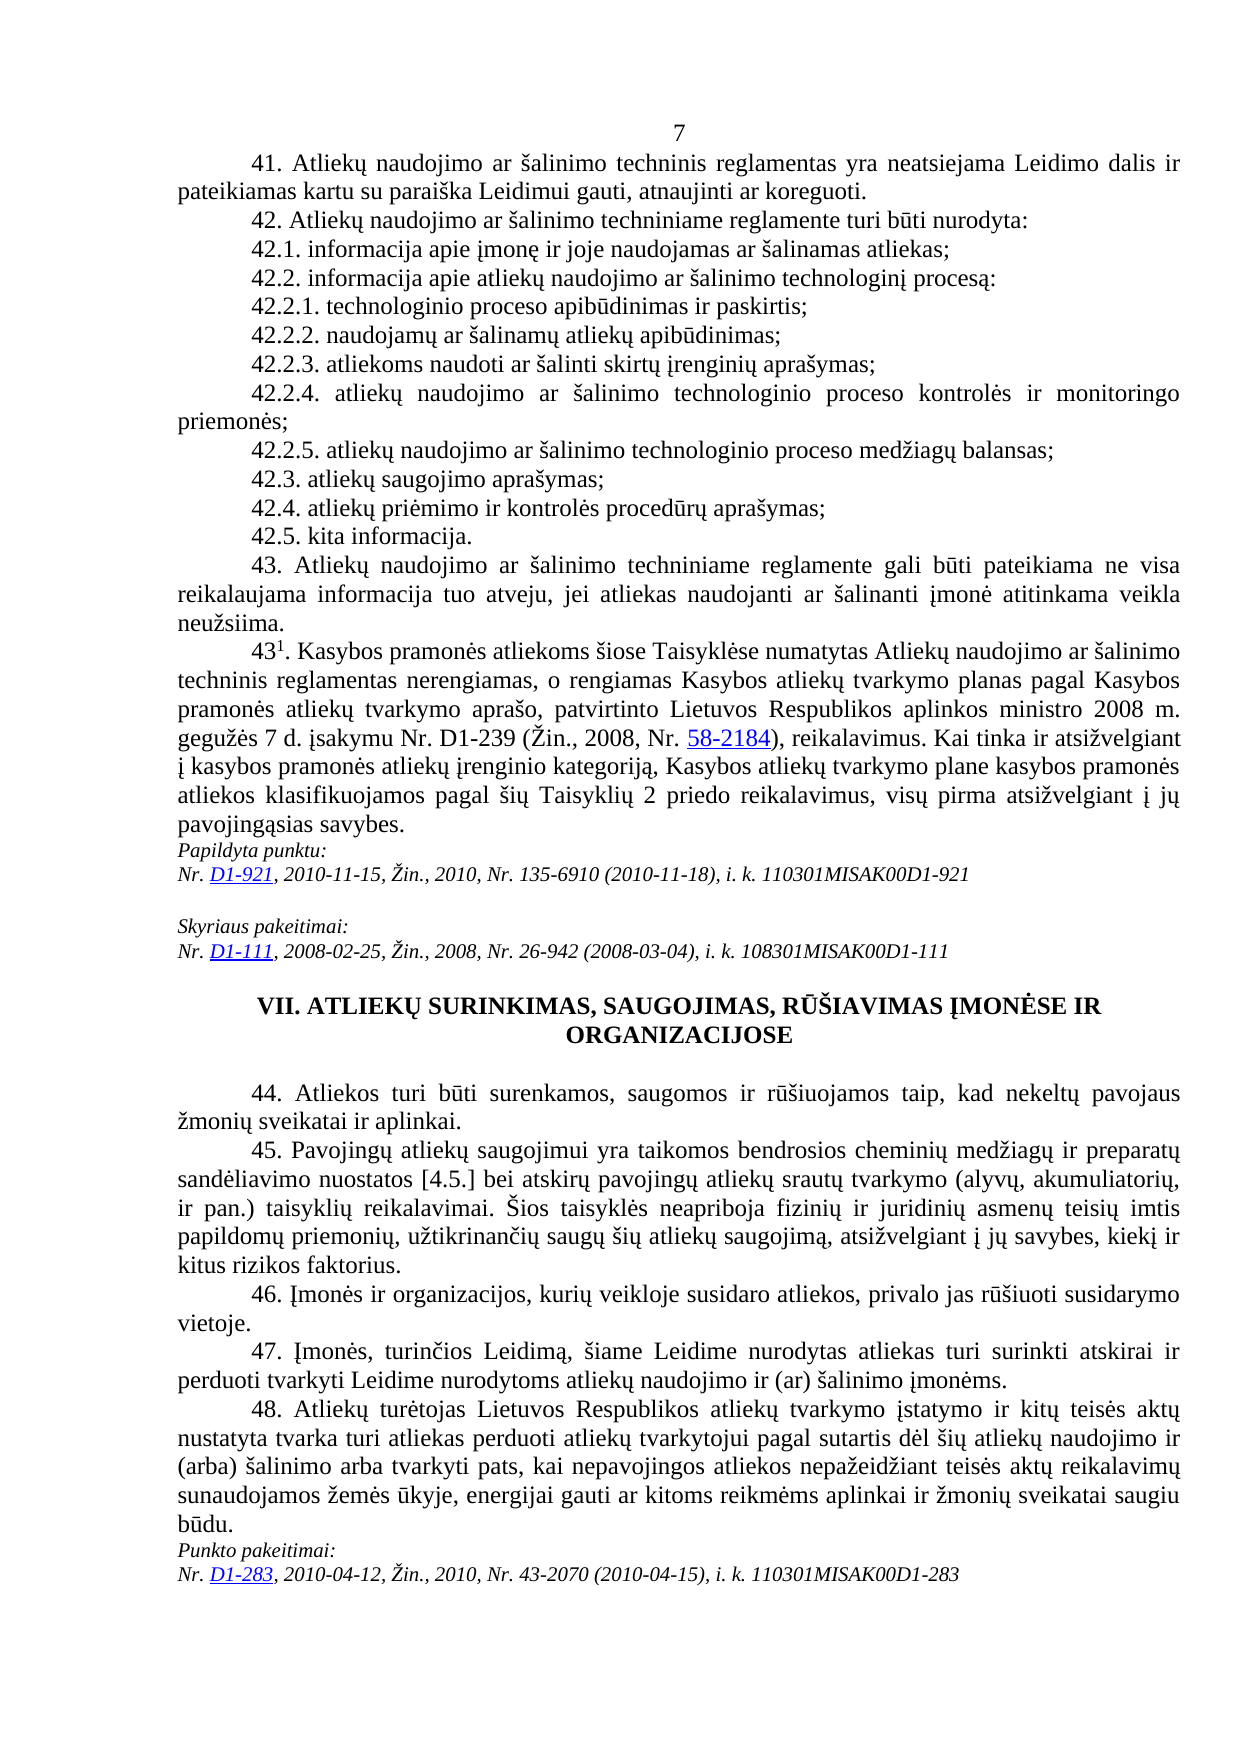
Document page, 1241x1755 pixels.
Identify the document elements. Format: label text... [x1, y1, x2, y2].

text 42.5. kita informacija. [177, 521, 1181, 550]
text Papildyta punktu: [177, 838, 1181, 862]
text 42.2.2. naudojamų ar šalinamų atliekų apibūdinimas; [177, 320, 1181, 349]
text Skyriaus pakeitimai: [177, 914, 1181, 938]
text 42.2.4. atliekų naudojimo ar šalinimo technologinio proceso kontrolės ir monitoringo priemonės; [177, 378, 1181, 435]
text Nr. D1-111, 2008-02-25, Žin., 2008, Nr. 26-942 (2008-03-04), i. k. 108301MISAK00D1-111 [177, 938, 1181, 963]
text 45. Pavojingų atliekų saugojimui yra taikomos bendrosios cheminių medžiagų ir preparatų sandėliavimo nuostatos [4.5.] bei atskirų pavojingų atliekų srautų tvarkymo (alyvų, akumuliatorių, ir pan.) taisyklių reikalavimai. Šios taisyklės neapriboja fizinių ir juridinių asmenų teisių imtis papildomų priemonių, užtikrinančių saugų šių atliekų saugojimą, atsižvelgiant į jų savybes, kiekį ir kitus rizikos faktorius. [177, 1135, 1181, 1279]
text 42.1. informacija apie įmonę ir joje naudojamas ar šalinamas atliekas; [177, 234, 1181, 263]
text Nr. D1-921, 2010-11-15, Žin., 2010, Nr. 135-6910 (2010-11-18), i. k. 110301MISAK00D1-921 [177, 862, 1181, 886]
text 42.3. atliekų saugojimo aprašymas; [177, 464, 1181, 493]
text 42.2.3. atliekoms naudoti ar šalinti skirtų įrenginių aprašymas; [177, 349, 1181, 378]
text 41. Atliekų naudojimo ar šalinimo techninis reglamentas yra neatsiejama Leidimo dalis ir pateikiamas kartu su paraiška Leidimui gauti, atnaujinti ar koreguoti. [177, 148, 1181, 205]
text 43. Atliekų naudojimo ar šalinimo techniniame reglamente gali būti pateikiama ne visa reikalaujama informacija tuo atveju, jei atliekas naudojanti ar šalinanti įmonė atitinkama veikla neužsiima. [177, 550, 1181, 636]
text 42.2.5. atliekų naudojimo ar šalinimo technologinio proceso medžiagų balansas; [177, 435, 1181, 464]
text 46. Įmonės ir organizacijos, kurių veikloje susidaro atliekos, privalo jas rūšiuoti susidarymo vietoje. [177, 1279, 1181, 1336]
text VII. ATLIEKŲ surinkimas, saugojimas, rūšiavimas ĮMONĖSE IR ORGANIZACIJOSE [177, 991, 1181, 1049]
text Punkto pakeitimai: [177, 1538, 1181, 1562]
text 42.4. atliekų priėmimo ir kontrolės procedūrų aprašymas; [177, 493, 1181, 521]
text 48. Atliekų turėtojas Lietuvos Respublikos atliekų tvarkymo įstatymo ir kitų teisės aktų nustatyta tvarka turi atliekas perduoti atliekų tvarkytojui pagal sutartis dėl šių atliekų naudojimo ir (arba) šalinimo arba tvarkyti pats, kai nepavojingos atliekos nepažeidžiant teisės aktų reikalavimų sunaudojamos žemės ūkyje, energijai gauti ar kitoms reikmėms aplinkai ir žmonių sveikatai saugiu būdu. [177, 1394, 1181, 1538]
text 42. Atliekų naudojimo ar šalinimo techniniame reglamente turi būti nurodyta: [177, 205, 1181, 234]
text 42.2. informacija apie atliekų naudojimo ar šalinimo technologinį procesą: [177, 263, 1181, 291]
text Nr. D1-283, 2010-04-12, Žin., 2010, Nr. 43-2070 (2010-04-15), i. k. 110301MISAK00D1-283 [177, 1562, 1181, 1586]
text 44. Atliekos turi būti surenkamos, saugomos ir rūšiuojamos taip, kad nekeltų pavojaus žmonių sveikatai ir aplinkai. [177, 1078, 1181, 1135]
text 42.2.1. technologinio proceso apibūdinimas ir paskirtis; [177, 291, 1181, 320]
text 431. Kasybos pramonės atliekoms šiose Taisyklėse numatytas Atliekų naudojimo ar šalinimo techninis reglamentas nerengiamas, o rengiamas Kasybos atliekų tvarkymo planas pagal Kasybos pramonės atliekų tvarkymo aprašo, patvirtinto Lietuvos Respublikos aplinkos ministro 2008 m. gegužės 7 d. įsakymu Nr. D1-239 (Žin., 2008, Nr. 58-2184), reikalavimus. Kai tinka ir atsižvelgiant į kasybos pramonės atliekų įrenginio kategoriją, Kasybos atliekų tvarkymo plane kasybos pramonės atliekos klasifikuojamos pagal šių Taisyklių 2 priedo reikalavimus, visų pirma atsižvelgiant į jų pavojingąsias savybes. [177, 636, 1181, 838]
text 47. Įmonės, turinčios Leidimą, šiame Leidime nurodytas atliekas turi surinkti atskirai ir perduoti tvarkyti Leidime nurodytoms atliekų naudojimo ir (ar) šalinimo įmonėms. [177, 1336, 1181, 1394]
